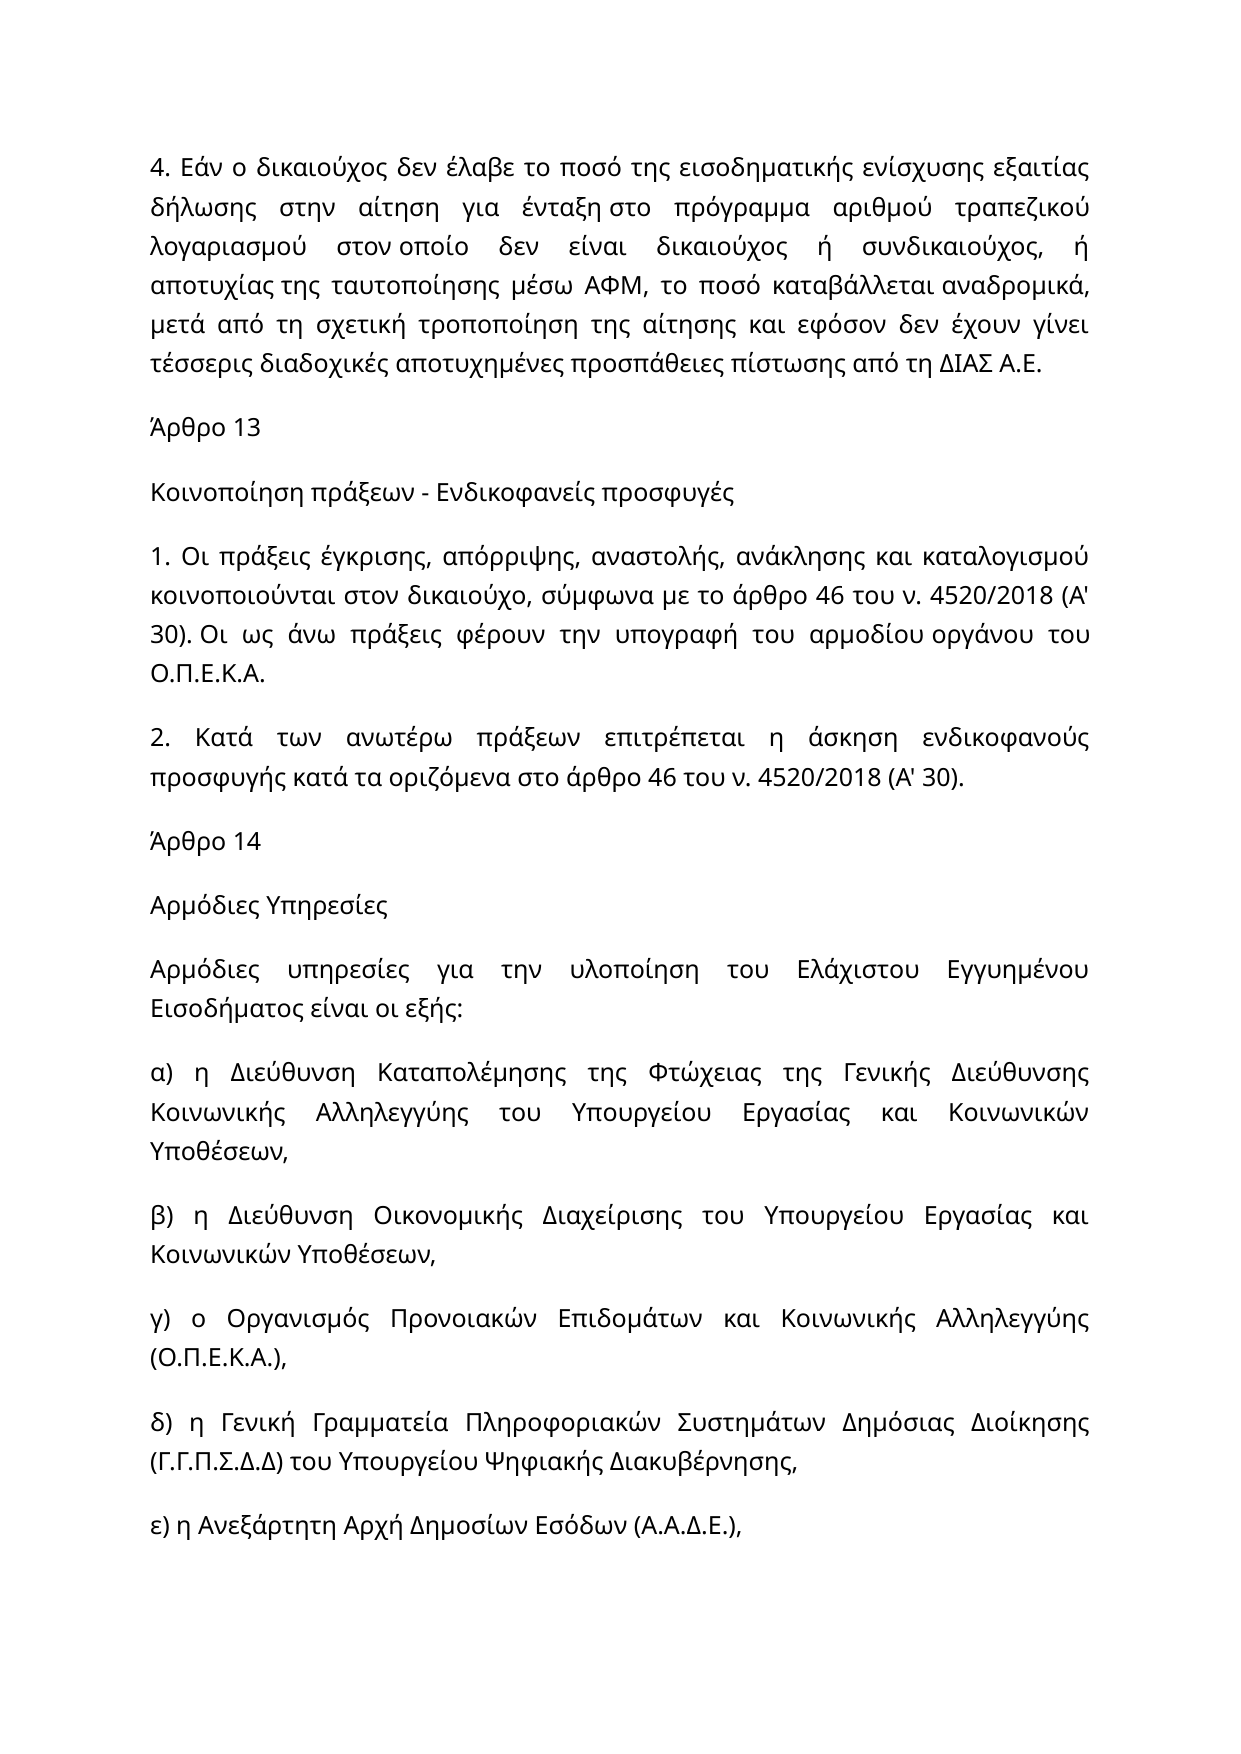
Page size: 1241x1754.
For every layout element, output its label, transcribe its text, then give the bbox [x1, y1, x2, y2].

text 2. Κατά των ανωτέρω πράξεων επιτρέπεται η άσκηση ενδικοφανούς προσφυγής κατά τα οριζόμενα στο άρθρο 46 του ν. 4520/2018 (Α' 30). [150, 720, 1090, 793]
text ε) η Ανεξάρτητη Αρχή Δημοσίων Εσόδων (Α.Α.Δ.Ε.), [150, 1507, 1090, 1542]
text β) η Διεύθυνση Οικονομικής Διαχείρισης του Υπουργείου Εργασίας και Κοινωνικών Υποθέσεων, [150, 1197, 1090, 1271]
text 1. Οι πράξεις έγκρισης, απόρριψης, αναστολής, ανάκλησης και καταλογισμού κοινοποιούνται στον δικαιούχο, σύμφωνα με το άρθρο 46 του ν. 4520/2018 (Α' 30). Οι ως άνω πράξεις φέρουν την υπογραφή του αρμοδίου οργάνου του Ο.Π.Ε.Κ.Α. [150, 538, 1090, 690]
text γ) ο Οργανισμός Προνοιακών Επιδομάτων και Κοινωνικής Αλληλεγγύης (Ο.Π.Ε.Κ.Α.), [150, 1301, 1090, 1374]
text Άρθρο 14 [150, 823, 1090, 857]
text Κοινοποίηση πράξεων - Ενδικοφανείς προσφυγές [150, 474, 1090, 508]
text Αρμόδιες υπηρεσίες για την υλοποίηση του Ελάχιστου Εγγυημένου Εισοδήματος είναι οι εξής: [150, 952, 1090, 1025]
text 4. Εάν ο δικαιούχος δεν έλαβε το ποσό της εισοδηματικής ενίσχυσης εξαιτίας δήλωσης στην αίτηση για ένταξη στο πρόγραμμα αριθμού τραπεζικού λογαριασμού στον οποίο δεν είναι δικαιούχος ή συνδικαιούχος, ή αποτυχίας της ταυτοποίησης μέσω ΑΦΜ, το ποσό καταβάλλεται αναδρομικά, μετά από τη σχετική τροποποίηση της αίτησης και εφόσον δεν έχουν γίνει τέσσερις διαδοχικές αποτυχημένες προσπάθειες πίστωσης από τη ΔΙΑΣ Α.Ε. [150, 150, 1090, 380]
text Άρθρο 13 [150, 410, 1090, 444]
text Αρμόδιες Υπηρεσίες [150, 887, 1090, 922]
text δ) η Γενική Γραμματεία Πληροφοριακών Συστημάτων Δημόσιας Διοίκησης (Γ.Γ.Π.Σ.Δ.Δ) του Υπουργείου Ψηφιακής Διακυβέρνησης, [150, 1404, 1090, 1477]
text α) η Διεύθυνση Καταπολέμησης της Φτώχειας της Γενικής Διεύθυνσης Κοινωνικής Αλληλεγγύης του Υπουργείου Εργασίας και Κοινωνικών Υποθέσεων, [150, 1055, 1090, 1167]
